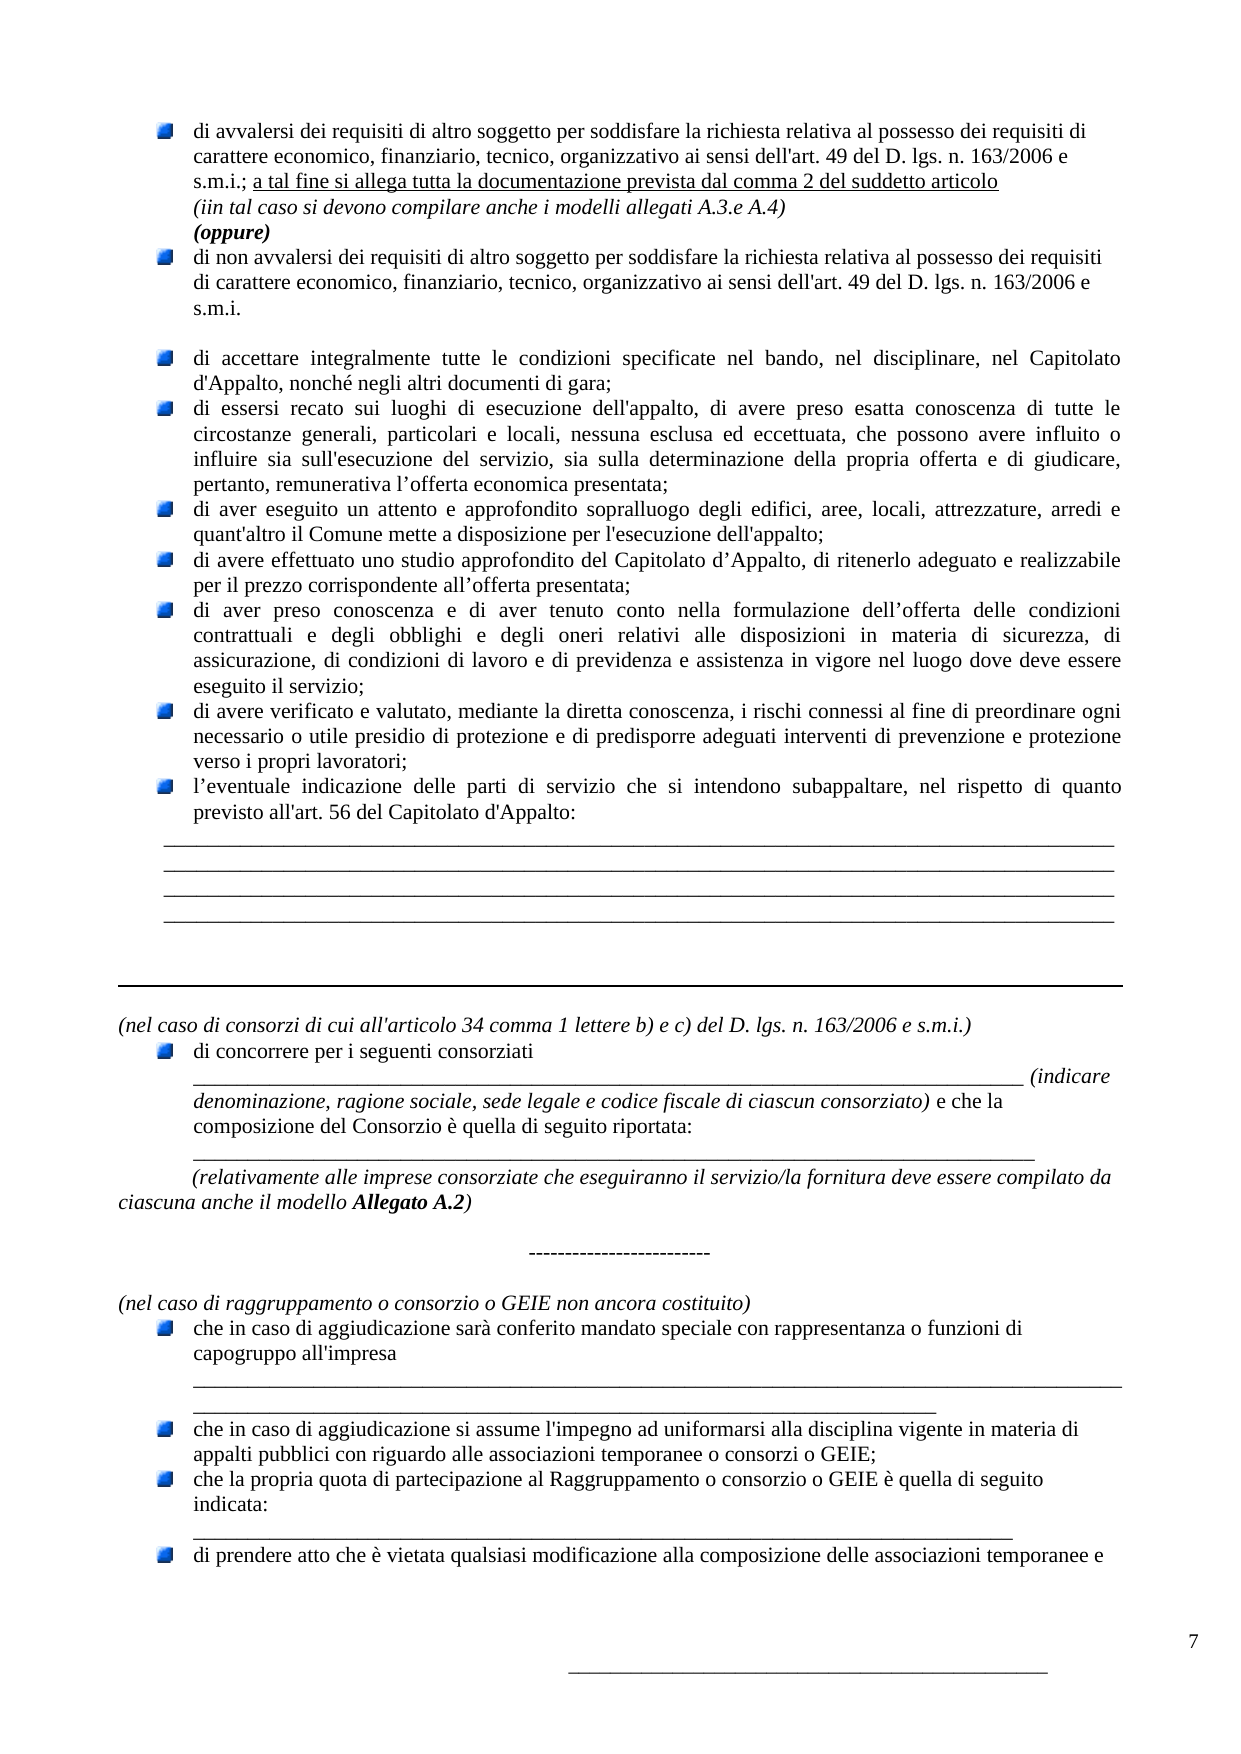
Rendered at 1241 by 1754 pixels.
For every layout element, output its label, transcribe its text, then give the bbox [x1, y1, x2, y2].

list di accettare integralmente tutte le condizioni specificate nel bando, nel disciplinare, nel Capitolato d'Appalto, nonché negli altri documenti di gara; [156, 345, 1123, 395]
picture [156, 1470, 173, 1487]
list che la propria quota di partecipazione al Raggruppamento o consorzio o GEIE è quella di seguito indicata: [156, 1466, 1123, 1517]
text (nel caso di consorzi di cui all'articolo 34 comma 1 lettere b) e c) del D. lgs. n. 163/2006 e s.m.i.) [118, 1012, 1123, 1038]
picture [156, 601, 173, 618]
picture [156, 400, 173, 416]
list di avere effettuato uno studio approfondito del Capitolato d’Appalto, di ritenerlo adeguato e realizzabile per il prezzo corrispondente all’offerta presentata; [156, 547, 1123, 597]
text ____________________________________________________________________________________________________________________________________________________________________________________________________________________________________________________________________________________________________________________________________________________________ [163, 824, 1123, 925]
list di avvalersi dei requisiti di altro soggetto per soddisfare la richiesta relativa al possesso dei requisiti di carattere economico, finanziario, tecnico, organizzativo ai sensi dell'art. 49 del D. lgs. n. 163/2006 e s.m.i.; a tal fine si allega tutta la documentazione prevista dal comma 2 del suddetto articolo [156, 118, 1123, 194]
list che in caso di aggiudicazione si assume l'impegno ad uniformarsi alla disciplina vigente in materia di appalti pubblici con riguardo alle associazioni temporanee o consorzi o GEIE; [156, 1416, 1123, 1466]
list (oppure) [156, 219, 1123, 244]
list di non avvalersi dei requisiti di altro soggetto per soddisfare la richiesta relativa al possesso dei requisiti di carattere economico, finanziario, tecnico, organizzativo ai sensi dell'art. 49 del D. lgs. n. 163/2006 e s.m.i. [156, 244, 1123, 320]
list di prendere atto che è vietata qualsiasi modificazione alla composizione delle associazioni temporanee e [156, 1542, 1123, 1567]
text ------------------------- [118, 1239, 1123, 1264]
list di aver eseguito un attento e approfondito sopralluogo degli edifici, aree, locali, attrezzature, arredi e quant'altro il Comune mette a disposizione per l'esecuzione dell'appalto; [156, 496, 1123, 547]
text (relativamente alle imprese consorziate che eseguiranno il servizio/la fornitura deve essere compilato da ciascuna anche il modello Allegato A.2) [118, 1164, 1123, 1214]
picture [156, 1042, 173, 1059]
picture [156, 500, 173, 517]
list che in caso di aggiudicazione sarà conferito mandato speciale con rappresentanza o funzioni di capogruppo all'impresa _________________________________________________________________________________________________________________________________________________________ [156, 1315, 1123, 1416]
picture [156, 349, 173, 366]
picture [156, 778, 173, 794]
list l’eventuale indicazione delle parti di servizio che si intendono subappaltare, nel rispetto di quanto previsto all'art. 56 del Capitolato d'Appalto: [156, 773, 1123, 824]
picture [156, 122, 173, 139]
picture [156, 248, 173, 265]
list di aver preso conoscenza e di aver tenuto conto nella formulazione dell’offerta delle condizioni contrattuali e degli obblighi e degli oneri relativi alle disposizioni in materia di sicurezza, di assicurazione, di condizioni di lavoro e di previdenza e assistenza in vigore nel luogo dove deve essere eseguito il servizio; [156, 597, 1123, 698]
picture [156, 1546, 173, 1563]
list di essersi recato sui luoghi di esecuzione dell'appalto, di avere preso esatta conoscenza di tutte le circostanze generali, particolari e locali, nessuna esclusa ed eccettuata, che possono avere influito o influire sia sull'esecuzione del servizio, sia sulla determinazione della propria offerta e di giudicare, pertanto, remunerativa l’offerta economica presentata; [156, 395, 1123, 496]
text (nel caso di raggruppamento o consorzio o GEIE non ancora costituito) [118, 1290, 1123, 1315]
picture [156, 1420, 173, 1437]
list (iin tal caso si devono compilare anche i modelli allegati A.3.e A.4) [156, 194, 1123, 219]
list ___________________________________________________________________________ [156, 1517, 1123, 1542]
picture [156, 551, 173, 567]
list di avere verificato e valutato, mediante la diretta conoscenza, i rischi connessi al fine di preordinare ogni necessario o utile presidio di protezione e di predisporre adeguati interventi di prevenzione e protezione verso i propri lavoratori; [156, 698, 1123, 773]
picture [156, 702, 173, 719]
list _____________________________________________________________________________ [156, 1138, 1123, 1164]
list di concorrere per i seguenti consorziati ____________________________________________________________________________ (indicare denominazione, ragione sociale, sede legale e codice fiscale di ciascun consorziato) e che la composizione del Consorzio è quella di seguito riportata: [156, 1038, 1123, 1138]
picture [156, 1319, 173, 1336]
